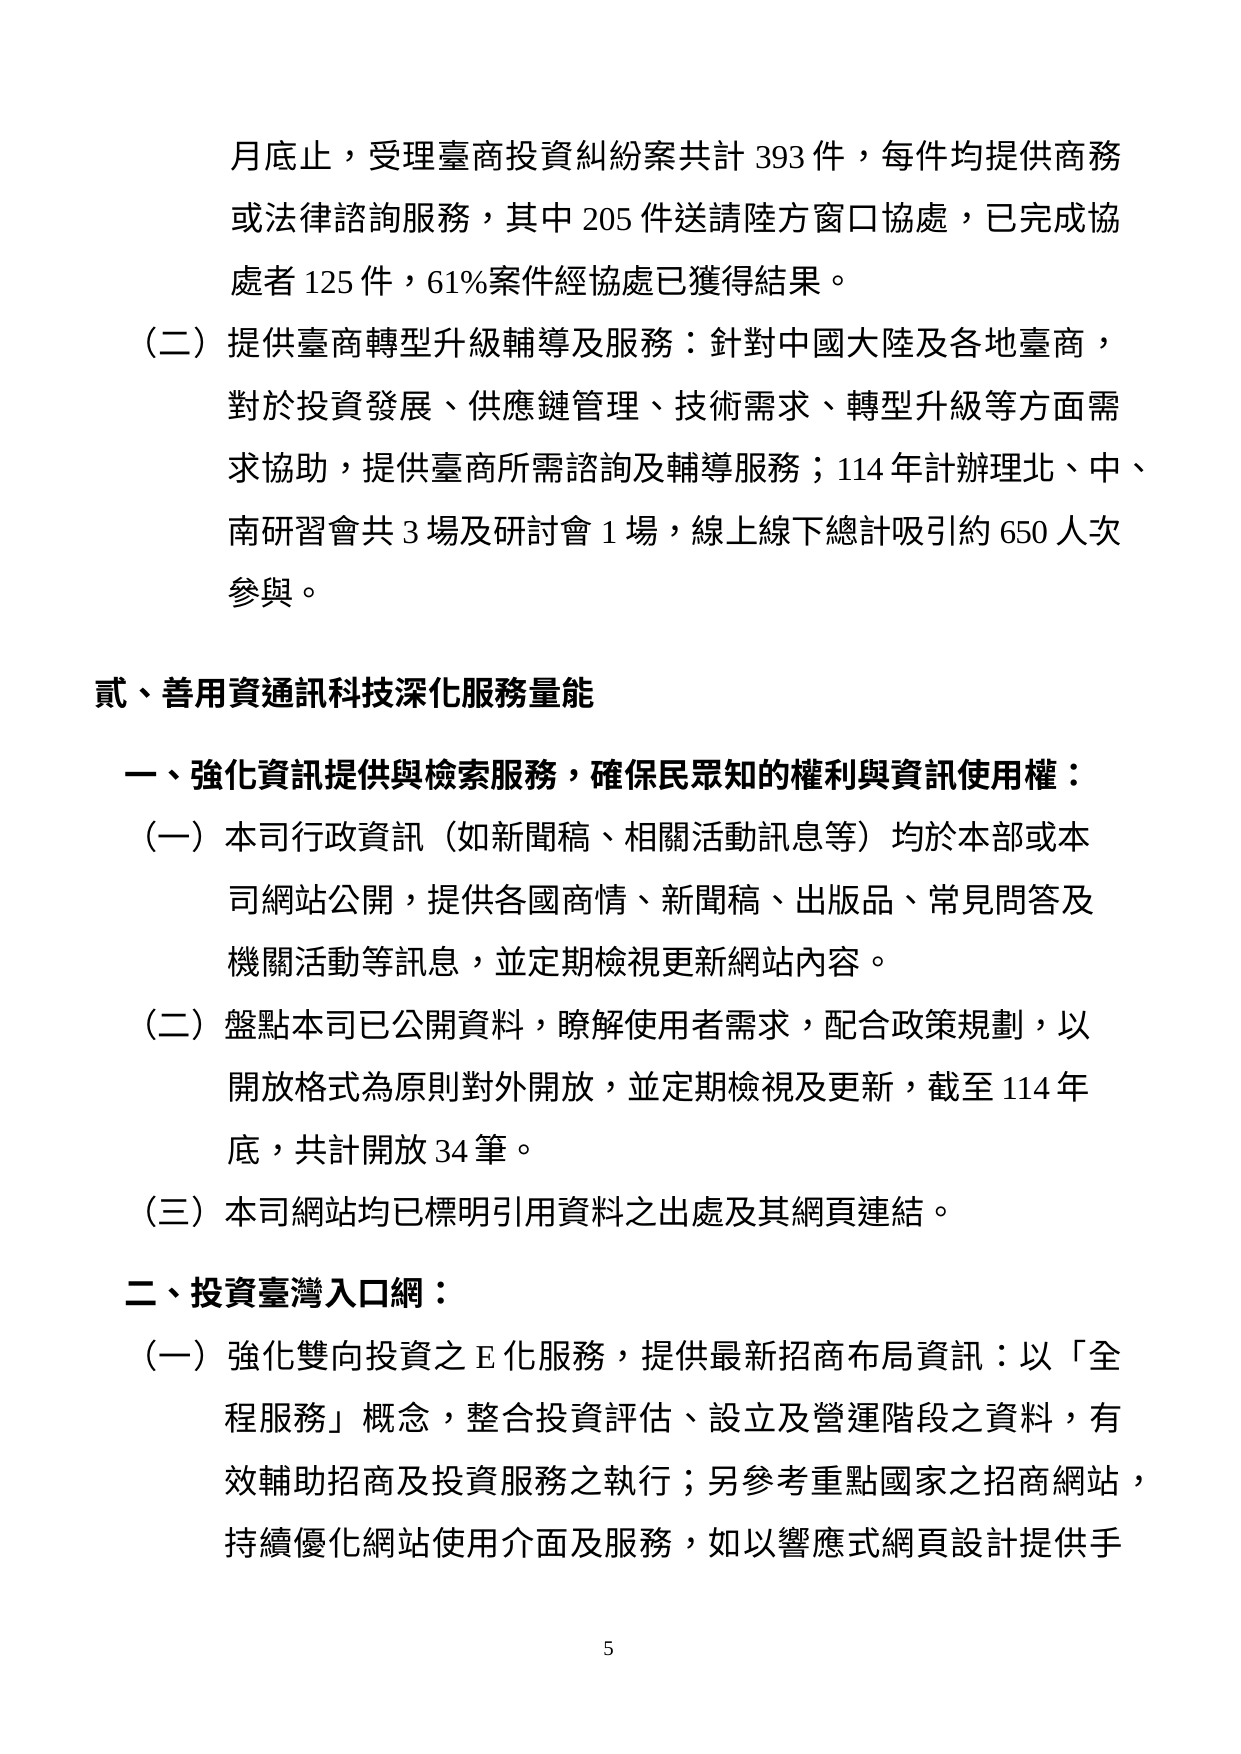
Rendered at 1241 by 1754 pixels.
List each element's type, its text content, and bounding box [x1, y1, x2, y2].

text （二）提供臺商轉型升級輔導及服務：針對中國大陸及各地臺商，對於投資發展、供應鏈管理、技術需求、轉型升級等方面需求協助，提供臺商所需諮詢及輔導服務；114年計辦理北、中、南研習會共3場及研討會1場，線上線下總計吸引約650人次參與。 [124, 300, 1122, 612]
text 貳、善用資通訊科技深化服務量能 [94, 650, 1122, 712]
text （一）強化雙向投資之E化服務，提供最新招商布局資訊：以「全程服務」概念，整合投資評估、設立及營運階段之資料，有效輔助招商及投資服務之執行；另參考重點國家之招商網站，持續優化網站使用介面及服務，如以響應式網頁設計提供手機與平板電腦瀏覽功能、加強及改善網站進階搜尋及主動式服務等，使投資者更容易掌握我國產業現況及投資相關資訊。 [124, 1312, 1122, 1562]
text （一）本司行政資訊（如新聞稿、相關活動訊息等）均於本部或本司網站公開，提供各國商情、新聞稿、出版品、常見問答及機關活動等訊息，並定期檢視更新網站內容。 [124, 793, 1122, 981]
text （二）盤點本司已公開資料，瞭解使用者需求，配合政策規劃，以開放格式為原則對外開放，並定期檢視及更新，截至114年底，共計開放34筆。 [124, 981, 1122, 1168]
text 一、強化資訊提供與檢索服務，確保民眾知的權利與資訊使用權： [94, 731, 1122, 793]
text （三）本司網站均已標明引用資料之出處及其網頁連結。 [124, 1168, 1122, 1231]
text 二、投資臺灣入口網： [94, 1250, 1122, 1312]
text 月底止，受理臺商投資糾紛案共計393件，每件均提供商務或法律諮詢服務，其中205件送請陸方窗口協處，已完成協處者125件，61%案件經協處已獲得結果。 [182, 112, 1122, 300]
